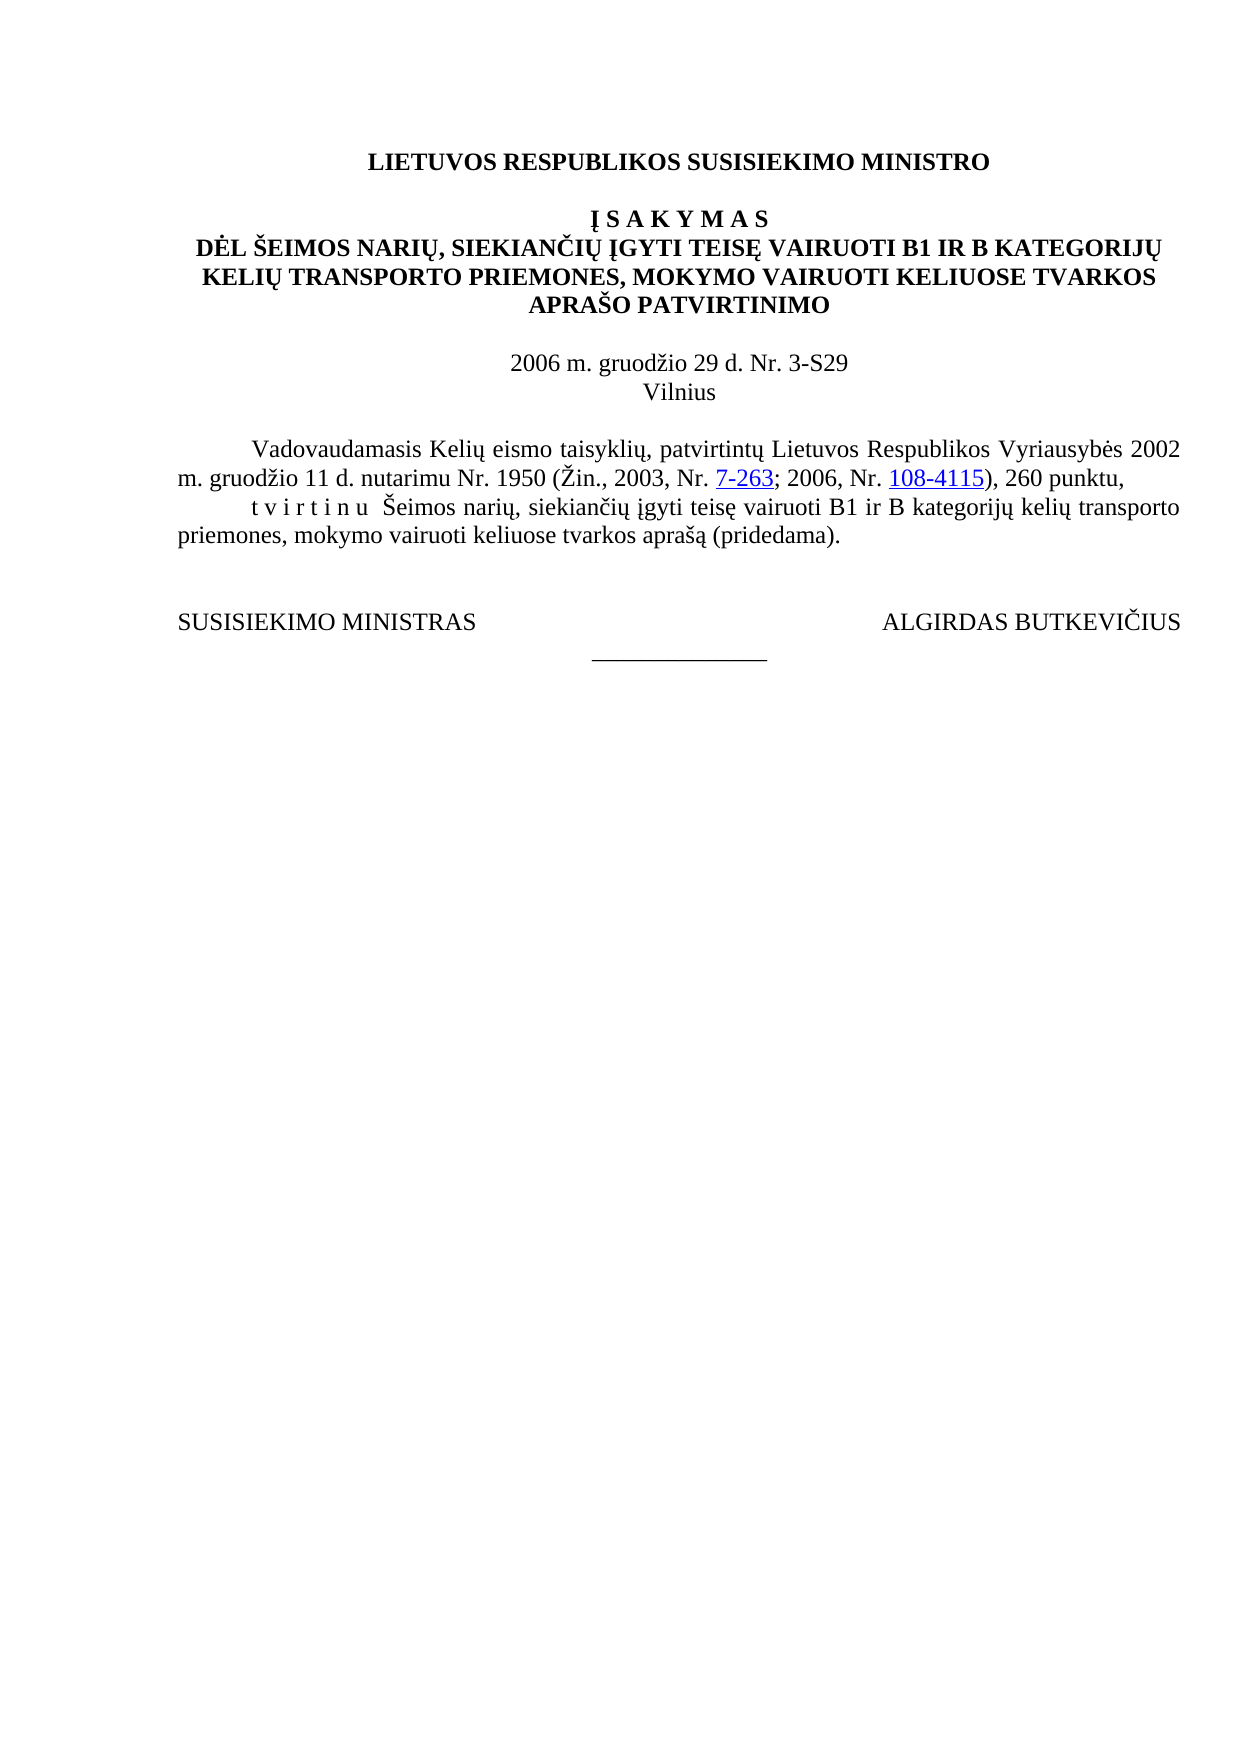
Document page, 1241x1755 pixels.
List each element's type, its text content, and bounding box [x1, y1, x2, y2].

text DĖL ŠEIMOS NARIŲ, SIEKIANČIŲ ĮGYTI TEISĘ VAIRUOTI B1 IR B KATEGORIJŲ KELIŲ TRANSPORTO PRIEMONES, MOKYMO VAIRUOTI KELIUOSE TVARKOS APRAŠO PATVIRTINIMO [177, 233, 1181, 319]
text tvirtinu Šeimos narių, siekiančių įgyti teisę vairuoti B1 ir B kategorijų kelių transporto priemones, mokymo vairuoti keliuose tvarkos aprašą (pridedama). [177, 492, 1181, 549]
text LIETUVOS RESPUBLIKOS SUSISIEKIMO MINISTRO [177, 147, 1181, 176]
text 2006 m. gruodžio 29 d. Nr. 3-S29 [177, 348, 1181, 377]
text SUSISIEKIMO MINISTRAS ALGIRDAS BUTKEVIČIUS [177, 607, 1181, 636]
text Vilnius [177, 377, 1181, 406]
text Vadovaudamasis Kelių eismo taisyklių, patvirtintų Lietuvos Respublikos Vyriausybės 2002 m. gruodžio 11 d. nutarimu Nr. 1950 (Žin., 2003, Nr. 7-263; 2006, Nr. 108-4115), 260 punktu, [177, 434, 1181, 492]
text Į S A K Y M A S [177, 204, 1181, 233]
text ______________ [177, 636, 1181, 664]
